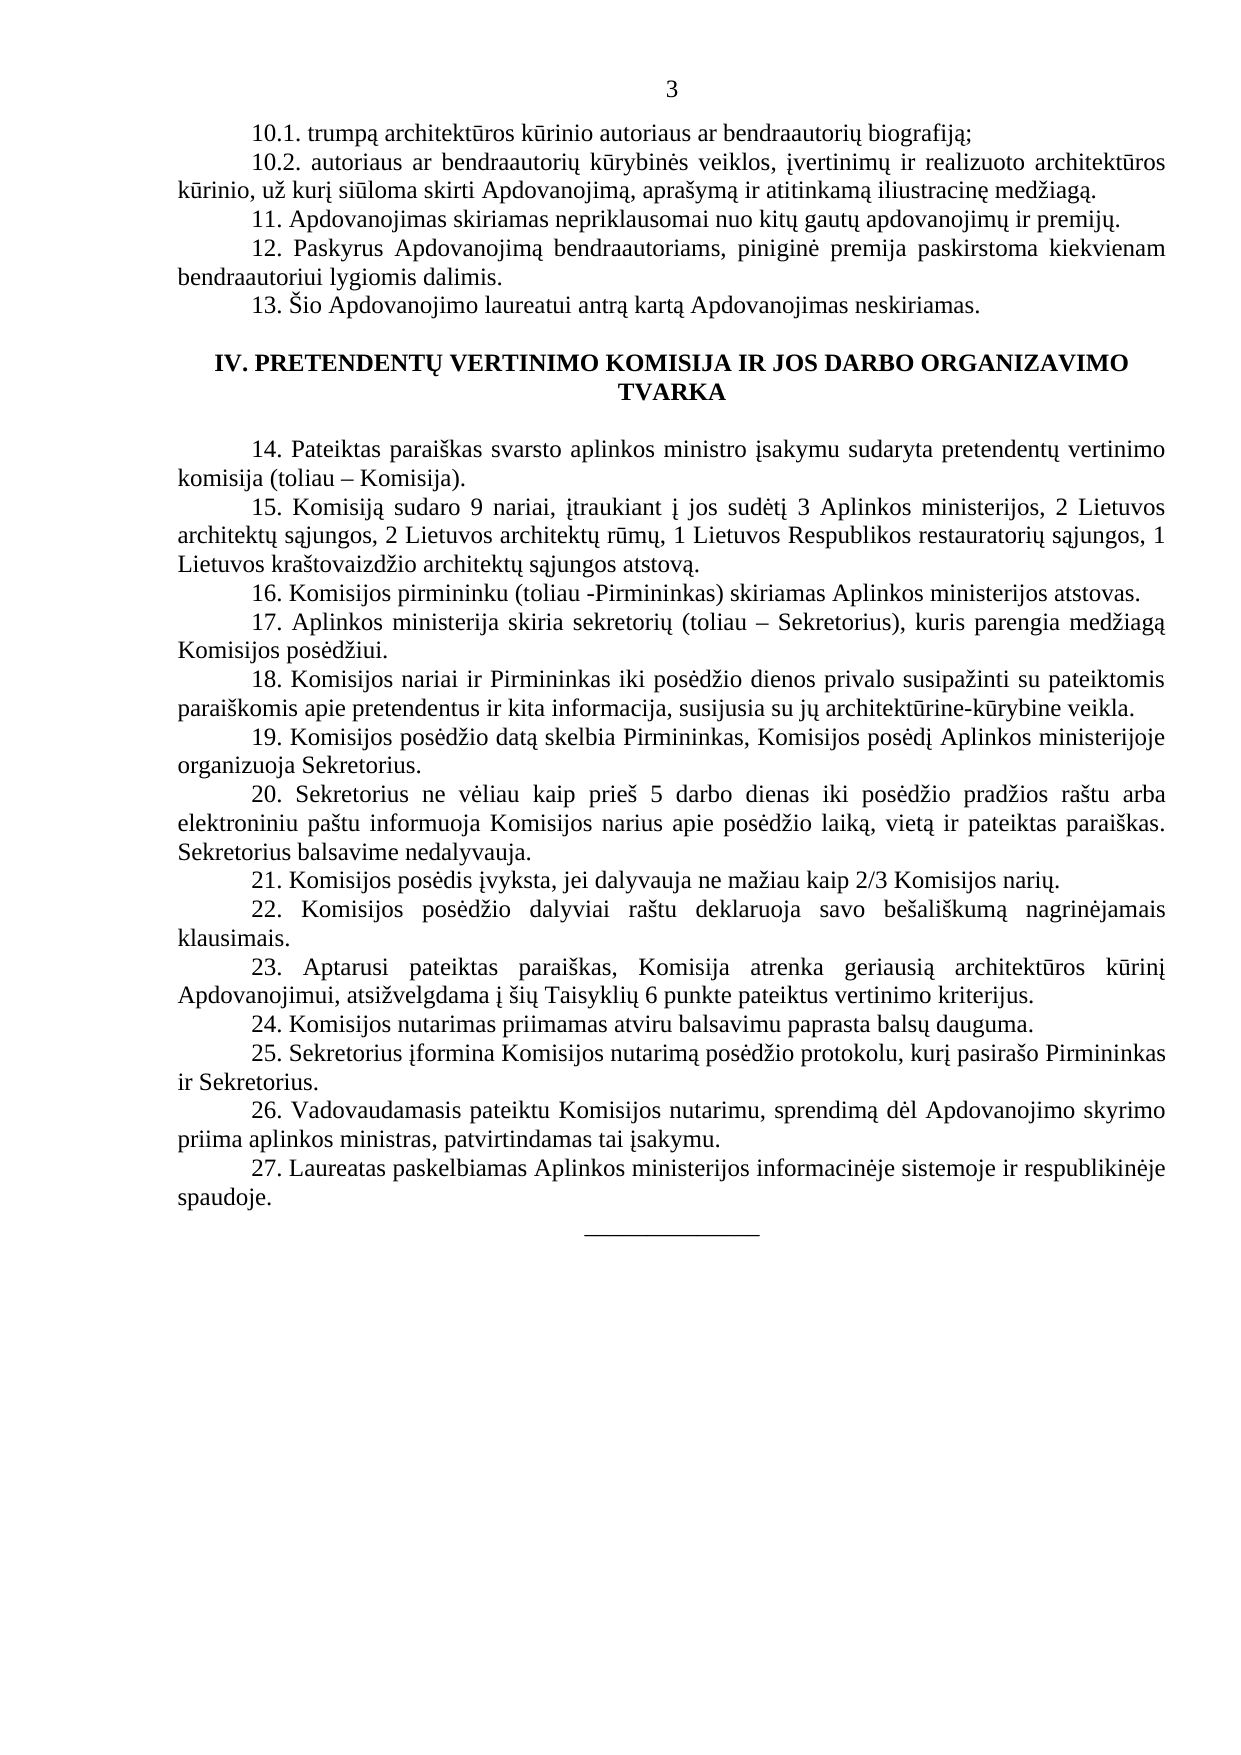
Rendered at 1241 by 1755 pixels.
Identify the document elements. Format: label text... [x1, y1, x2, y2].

text 13. Šio Apdovanojimo laureatui antrą kartą Apdovanojimas neskiriamas. [177, 291, 1166, 319]
text 21. Komisijos posėdis įvyksta, jei dalyvauja ne mažiau kaip 2/3 Komisijos narių. [177, 866, 1166, 894]
text 19. Komisijos posėdžio datą skelbia Pirmininkas, Komisijos posėdį Aplinkos ministerijoje organizuoja Sekretorius. [177, 722, 1166, 779]
text 22. Komisijos posėdžio dalyviai raštu deklaruoja savo bešališkumą nagrinėjamais klausimais. [177, 894, 1166, 952]
text 11. Apdovanojimas skiriamas nepriklausomai nuo kitų gautų apdovanojimų ir premijų. [177, 204, 1166, 233]
text 26. Vadovaudamasis pateiktu Komisijos nutarimu, sprendimą dėl Apdovanojimo skyrimo priima aplinkos ministras, patvirtindamas tai įsakymu. [177, 1096, 1166, 1153]
text IV. PRETENDENTŲ VERTINIMO KOMISIJA IR JOS DARBO ORGANIZAVIMO TVARKA [177, 348, 1166, 406]
text 25. Sekretorius įformina Komisijos nutarimą posėdžio protokolu, kurį pasirašo Pirmininkas ir Sekretorius. [177, 1038, 1166, 1096]
text 23. Aptarusi pateiktas paraiškas, Komisija atrenka geriausią architektūros kūrinį Apdovanojimui, atsižvelgdama į šių Taisyklių 6 punkte pateiktus vertinimo kriterijus. [177, 952, 1166, 1009]
text 10.1. trumpą architektūros kūrinio autoriaus ar bendraautorių biografiją; [177, 118, 1166, 147]
text 17. Aplinkos ministerija skiria sekretorių (toliau – Sekretorius), kuris parengia medžiagą Komisijos posėdžiui. [177, 607, 1166, 664]
text ______________ [177, 1211, 1166, 1239]
text 18. Komisijos nariai ir Pirmininkas iki posėdžio dienos privalo susipažinti su pateiktomis paraiškomis apie pretendentus ir kita informacija, susijusia su jų architektūrine-kūrybine veikla. [177, 664, 1166, 722]
text 14. Pateiktas paraiškas svarsto aplinkos ministro įsakymu sudaryta pretendentų vertinimo komisija (toliau – Komisija). [177, 434, 1166, 492]
text 20. Sekretorius ne vėliau kaip prieš 5 darbo dienas iki posėdžio pradžios raštu arba elektroniniu paštu informuoja Komisijos narius apie posėdžio laiką, vietą ir pateiktas paraiškas. Sekretorius balsavime nedalyvauja. [177, 779, 1166, 866]
text 12. Paskyrus Apdovanojimą bendraautoriams, piniginė premija paskirstoma kiekvienam bendraautoriui lygiomis dalimis. [177, 233, 1166, 291]
text 27. Laureatas paskelbiamas Aplinkos ministerijos informacinėje sistemoje ir respublikinėje spaudoje. [177, 1153, 1166, 1211]
text 16. Komisijos pirmininku (toliau -Pirmininkas) skiriamas Aplinkos ministerijos atstovas. [177, 578, 1166, 607]
text 15. Komisiją sudaro 9 nariai, įtraukiant į jos sudėtį 3 Aplinkos ministerijos, 2 Lietuvos architektų sąjungos, 2 Lietuvos architektų rūmų, 1 Lietuvos Respublikos restauratorių sąjungos, 1 Lietuvos kraštovaizdžio architektų sąjungos atstovą. [177, 492, 1166, 578]
text 10.2. autoriaus ar bendraautorių kūrybinės veiklos, įvertinimų ir realizuoto architektūros kūrinio, už kurį siūloma skirti Apdovanojimą, aprašymą ir atitinkamą iliustracinę medžiagą. [177, 147, 1166, 204]
text 24. Komisijos nutarimas priimamas atviru balsavimu paprasta balsų dauguma. [177, 1009, 1166, 1038]
